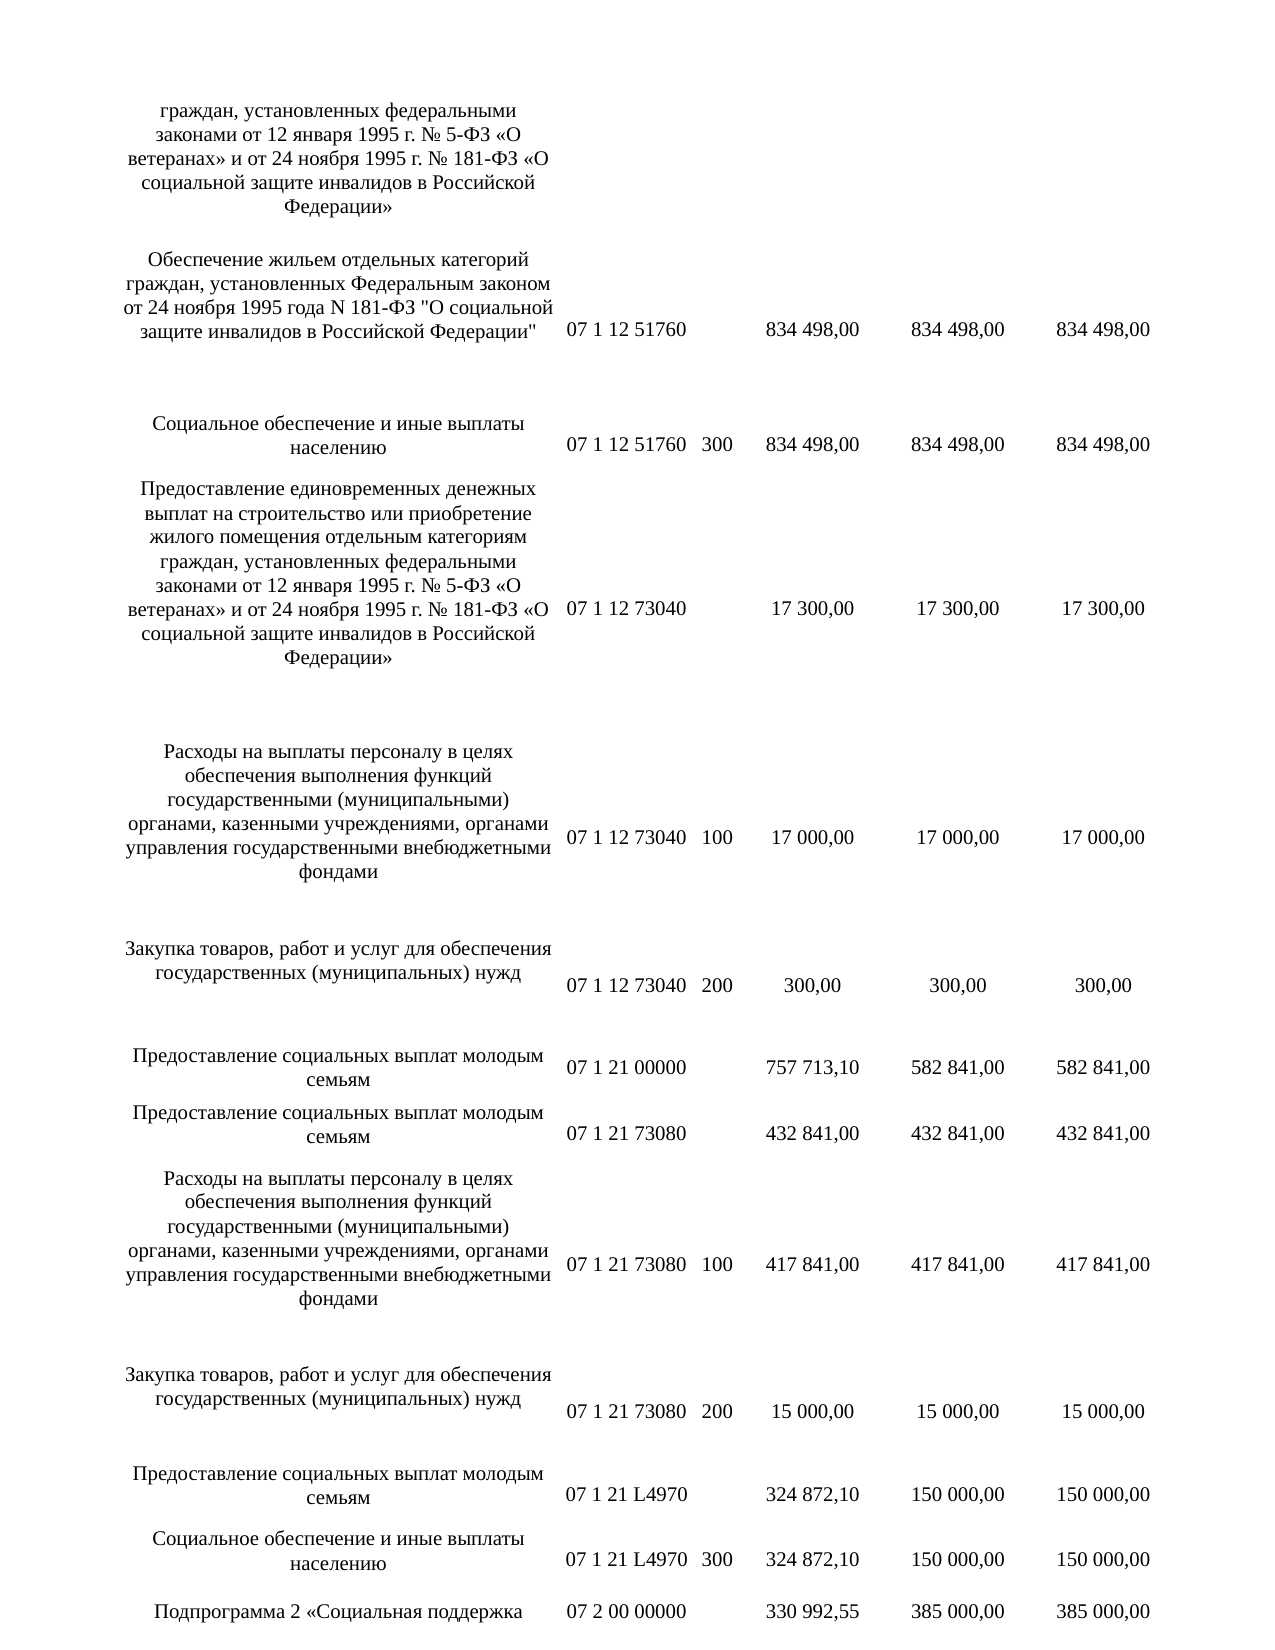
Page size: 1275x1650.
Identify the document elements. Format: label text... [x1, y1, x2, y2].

table_cell 417 841,00 [740, 1165, 885, 1362]
table_cell 417 841,00 [1030, 1165, 1176, 1362]
table_cell 07 1 21 73080 [558, 1165, 694, 1362]
table_cell 17 300,00 [885, 476, 1030, 739]
table_cell Закупка товаров, работ и услуг для обеспечения государственных (муниципальных) нужд [118, 936, 558, 1034]
table_cell 417 841,00 [885, 1165, 1030, 1362]
table_cell 432 841,00 [885, 1100, 1030, 1165]
table_cell 834 498,00 [885, 247, 1030, 411]
table_cell 324 872,10 [740, 1461, 885, 1526]
table_cell 07 1 12 51760 [558, 247, 694, 411]
table_cell 17 300,00 [1030, 476, 1176, 739]
table_cell 07 1 12 73040 [558, 476, 694, 739]
table_cell 200 [694, 936, 740, 1034]
table_cell 07 1 12 51760 [558, 411, 694, 476]
table_cell 330 992,55 [740, 1592, 885, 1630]
table_cell [1030, 69, 1176, 247]
table_cell 200 [694, 1362, 740, 1461]
table_cell [740, 69, 885, 247]
table_cell 07 1 21 00000 [558, 1034, 694, 1100]
table_cell 324 872,10 [740, 1526, 885, 1592]
table_cell 300,00 [885, 936, 1030, 1034]
table_cell 834 498,00 [885, 411, 1030, 476]
table_cell 100 [694, 1165, 740, 1362]
table_cell [694, 1034, 740, 1100]
table_cell 17 000,00 [740, 739, 885, 936]
table_cell Социальное обеспечение и иные выплаты населению [118, 411, 558, 476]
table_cell 15 000,00 [885, 1362, 1030, 1461]
table_cell 300,00 [740, 936, 885, 1034]
table_cell 385 000,00 [1030, 1592, 1176, 1630]
table_cell 432 841,00 [1030, 1100, 1176, 1165]
table_cell 757 713,10 [740, 1034, 885, 1100]
table_cell 07 1 12 73040 [558, 739, 694, 936]
table_cell Закупка товаров, работ и услуг для обеспечения государственных (муниципальных) нужд [118, 1362, 558, 1461]
table_cell 150 000,00 [885, 1461, 1030, 1526]
table_cell 07 1 12 73040 [558, 936, 694, 1034]
table_cell 100 [694, 739, 740, 936]
table_cell [694, 1592, 740, 1630]
table_cell 17 000,00 [885, 739, 1030, 936]
table_cell Социальное обеспечение и иные выплаты населению [118, 1526, 558, 1592]
table_cell [694, 476, 740, 739]
table_cell [694, 247, 740, 411]
table_cell [694, 1100, 740, 1165]
table_cell [694, 69, 740, 247]
table_cell 17 300,00 [740, 476, 885, 739]
table_cell Обеспечение жильем отдельных категорий граждан, установленных Федеральным законом от 24 ноября 1995 года N 181-ФЗ "О социальной защите инвалидов в Российской Федерации" [118, 247, 558, 411]
table_cell Расходы на выплаты персоналу в целях обеспечения выполнения функций государственными (муниципальными) органами, казенными учреждениями, органами управления государственными внебюджетными фондами [118, 739, 558, 936]
table_cell Предоставление социальных выплат молодым семьям [118, 1100, 558, 1165]
table_cell Предоставление единовременных денежных выплат на строительство или приобретение жилого помещения отдельным категориям граждан, установленных федеральными законами от 12 января 1995 г. № 5-ФЗ «О ветеранах» и от 24 ноября 1995 г. № 181-ФЗ «О социальной защите инвалидов в Российской Федерации» [118, 476, 558, 739]
table_cell 07 2 00 00000 [558, 1592, 694, 1630]
table_cell [885, 69, 1030, 247]
table_cell Предоставление социальных выплат молодым семьям [118, 1461, 558, 1526]
table_cell 07 1 21 73080 [558, 1100, 694, 1165]
table_cell 834 498,00 [1030, 247, 1176, 411]
table_cell 582 841,00 [885, 1034, 1030, 1100]
table_cell [694, 1461, 740, 1526]
table_cell 150 000,00 [1030, 1461, 1176, 1526]
table_cell 15 000,00 [740, 1362, 885, 1461]
table_cell 582 841,00 [1030, 1034, 1176, 1100]
table_cell 834 498,00 [740, 411, 885, 476]
table_cell 07 1 21 L4970 [558, 1526, 694, 1592]
table_cell 150 000,00 [885, 1526, 1030, 1592]
table_cell граждан, установленных федеральными законами от 12 января 1995 г. № 5-ФЗ «О ветеранах» и от 24 ноября 1995 г. № 181-ФЗ «О социальной защите инвалидов в Российской Федерации» [118, 69, 558, 247]
table_cell 150 000,00 [1030, 1526, 1176, 1592]
table_cell 834 498,00 [1030, 411, 1176, 476]
table_cell 17 000,00 [1030, 739, 1176, 936]
table_cell 300,00 [1030, 936, 1176, 1034]
table_cell 385 000,00 [885, 1592, 1030, 1630]
table_cell 07 1 21 73080 [558, 1362, 694, 1461]
table_cell 15 000,00 [1030, 1362, 1176, 1461]
table_cell Расходы на выплаты персоналу в целях обеспечения выполнения функций государственными (муниципальными) органами, казенными учреждениями, органами управления государственными внебюджетными фондами [118, 1165, 558, 1362]
table_cell 432 841,00 [740, 1100, 885, 1165]
table_cell 300 [694, 411, 740, 476]
table_cell 834 498,00 [740, 247, 885, 411]
table_cell Подпрограмма 2 «Социальная поддержка [118, 1592, 558, 1630]
table_cell [558, 69, 694, 247]
table_cell 07 1 21 L4970 [558, 1461, 694, 1526]
table_cell Предоставление социальных выплат молодым семьям [118, 1034, 558, 1100]
table_cell 300 [694, 1526, 740, 1592]
